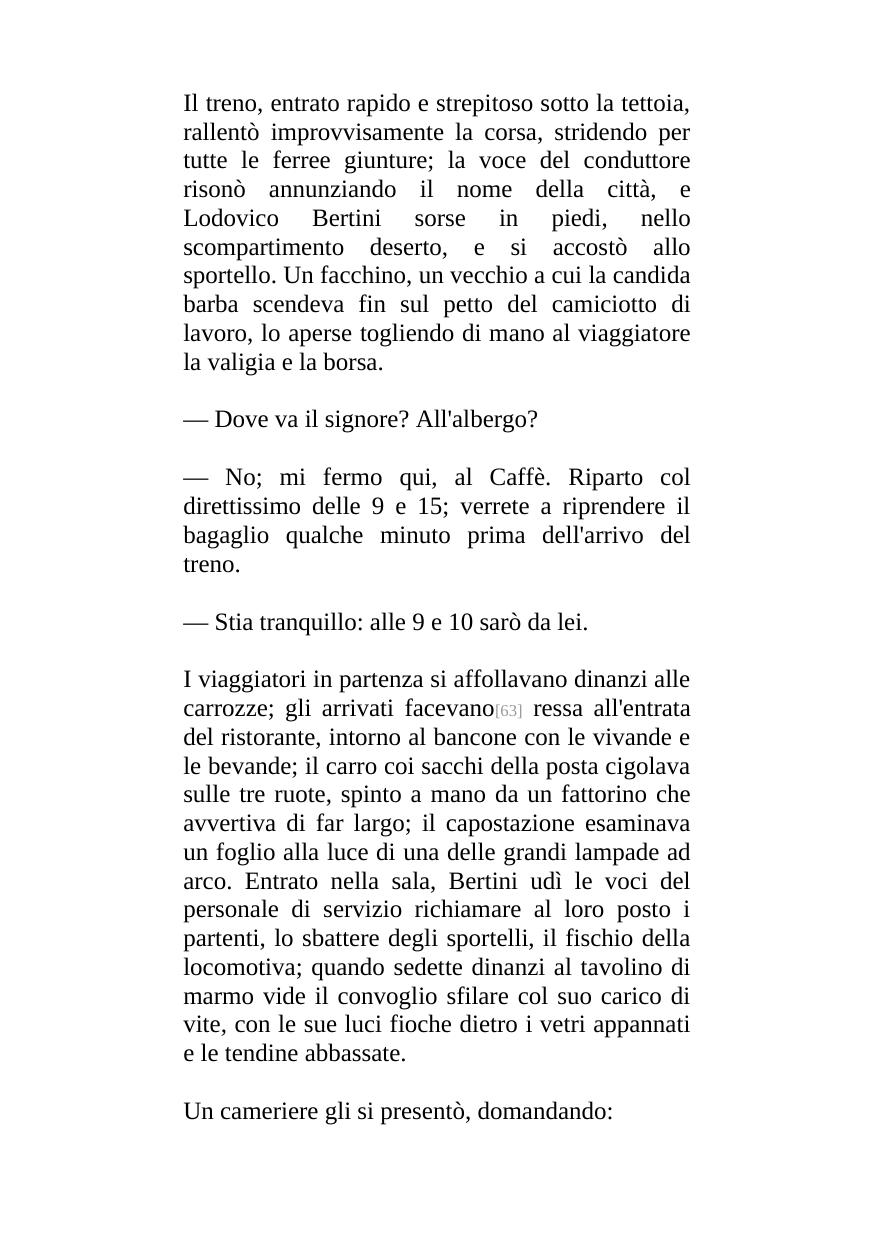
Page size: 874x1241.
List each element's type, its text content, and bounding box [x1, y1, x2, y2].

text — Dove va il signore? All'albergo? [183, 404, 691, 433]
text I viaggiatori in partenza si affollavano dinanzi alle carrozze; gli arrivati facevano[63] ressa all'entrata del ristorante, intorno al bancone con le vivande e le bevande; il carro coi sacchi della posta cigolava sulle tre ruote, spinto a mano da un fattorino che avvertiva di far largo; il capostazione esaminava un foglio alla luce di una delle grandi lampade ad arco. Entrato nella sala, Bertini udì le voci del personale di servizio richiamare al loro posto i partenti, lo sbattere degli sportelli, il fischio della locomotiva; quando sedette dinanzi al tavolino di marmo vide il convoglio sfilare col suo carico di vite, con le sue luci fioche dietro i vetri appannati e le tendine abbassate. [183, 664, 691, 1067]
text — Stia tranquillo: alle 9 e 10 sarò da lei. [183, 607, 691, 635]
text Un cameriere gli si presentò, domandando: [183, 1096, 691, 1125]
text Il treno, entrato rapido e strepitoso sotto la tettoia, rallentò improvvisamente la corsa, stridendo per tutte le ferree giunture; la voce del conduttore risonò annunziando il nome della città, e Lodovico Bertini sorse in piedi, nello scompartimento deserto, e si accostò allo sportello. Un facchino, un vecchio a cui la candida barba scendeva fin sul petto del camiciotto di lavoro, lo aperse togliendo di mano al viaggiatore la valigia e la borsa. [183, 88, 691, 375]
text — No; mi fermo qui, al Caffè. Riparto col direttissimo delle 9 e 15; verrete a riprendere il bagaglio qualche minuto prima dell'arrivo del treno. [183, 462, 691, 577]
